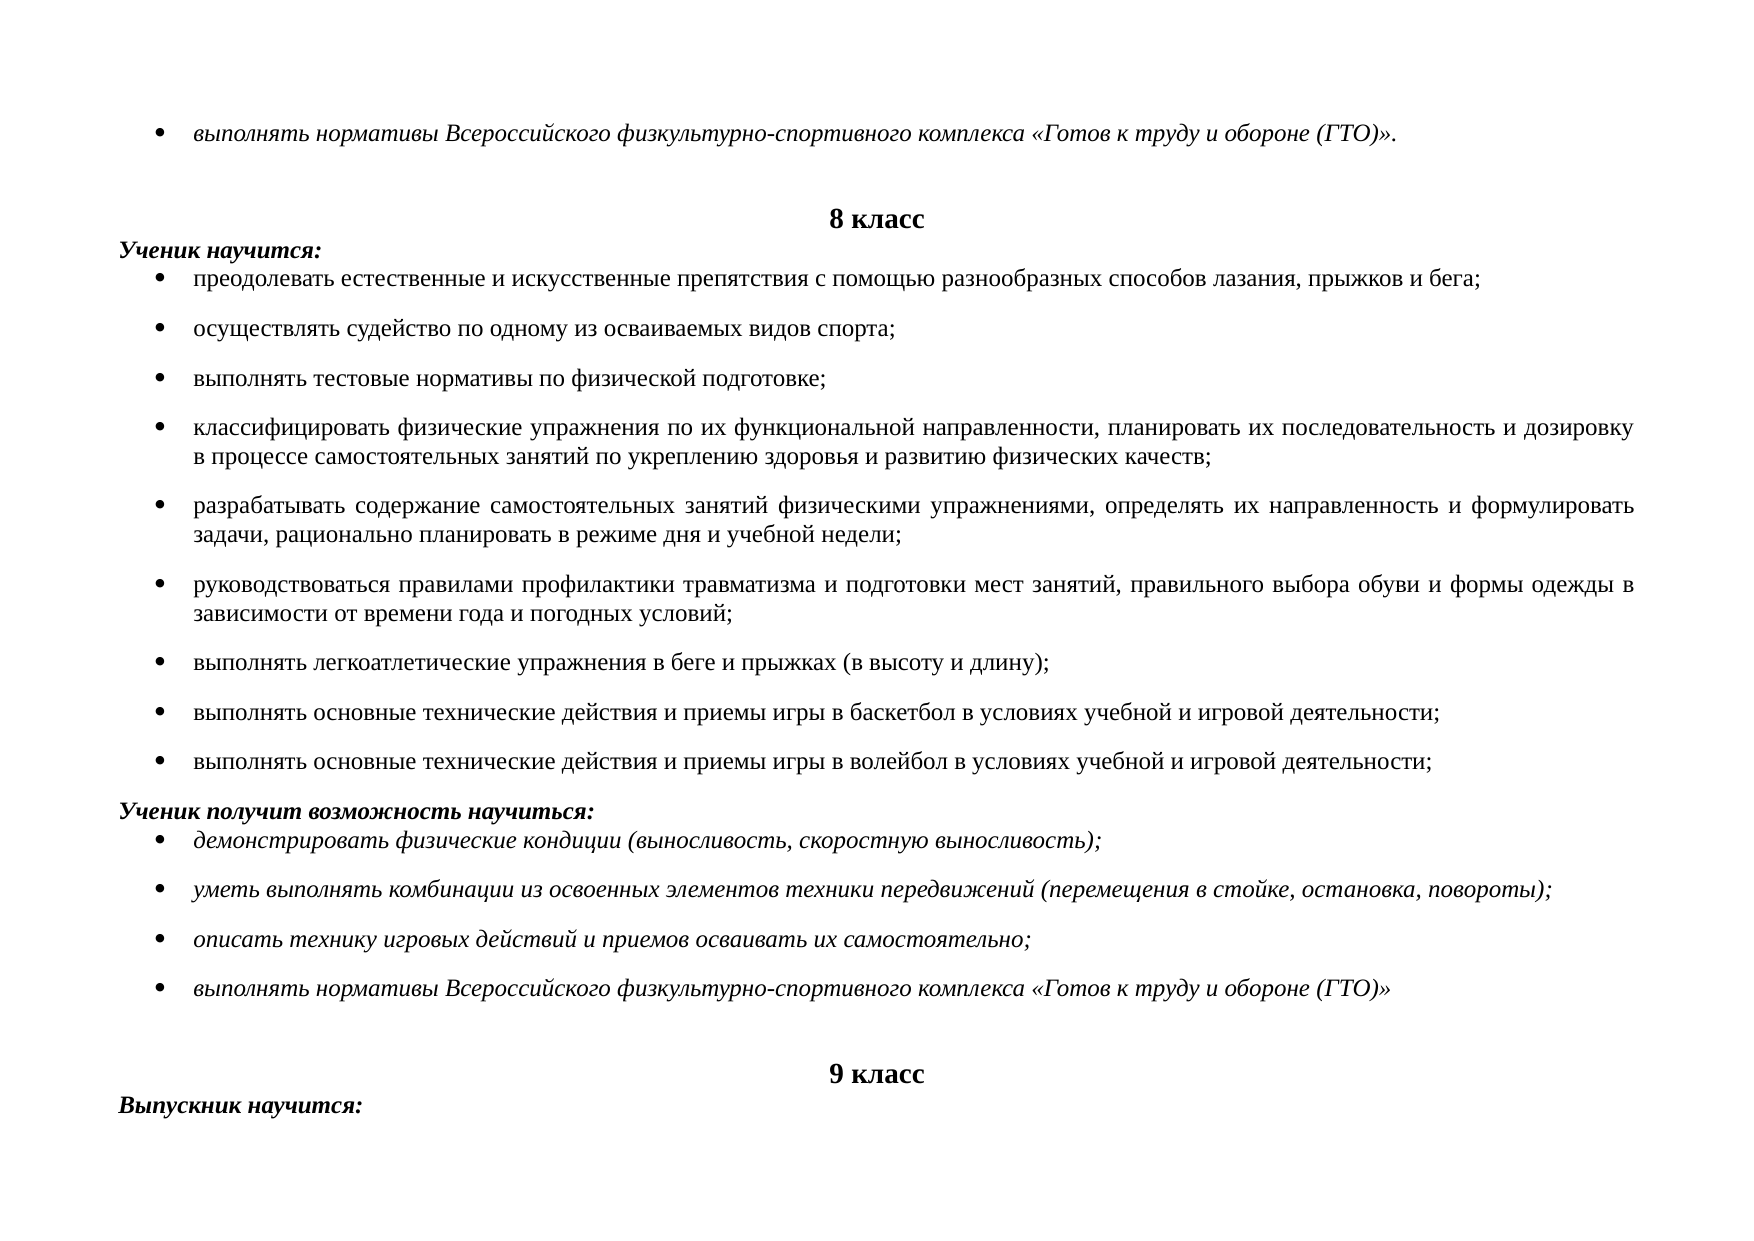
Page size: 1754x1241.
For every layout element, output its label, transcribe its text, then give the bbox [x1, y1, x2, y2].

text 8 класс [118, 201, 1636, 235]
list разрабатывать содержание самостоятельных занятий физическими упражнениями, определять их направленность и формулировать задачи, рационально планировать в режиме дня и учебной недели; [156, 491, 1636, 548]
list руководствоваться правилами профилактики травматизма и подготовки мест занятий, правильного выбора обуви и формы одежды в зависимости от времени года и погодных условий; [156, 569, 1636, 626]
list выполнять легкоатлетические упражнения в беге и прыжках (в высоту и длину); [156, 647, 1636, 676]
text Выпускник научится: [118, 1090, 1636, 1119]
list выполнять нормативы Всероссийского физкультурно-спортивного комплекса «Готов к труду и обороне (ГТО)» [156, 973, 1636, 1002]
list осуществлять судейство по одному из осваиваемых видов спорта; [156, 313, 1636, 342]
text Ученик научится: [118, 235, 1636, 263]
list выполнять основные технические действия и приемы игры в волейбол в условиях учебной и игровой деятельности; [156, 746, 1636, 775]
list классифицировать физические упражнения по их функциональной направленности, планировать их последовательность и дозировку в процессе самостоятельных занятий по укреплению здоровья и развитию физических качеств; [156, 412, 1636, 470]
list уметь выполнять комбинации из освоенных элементов техники передвижений (перемещения в стойке, остановка, повороты); [156, 874, 1636, 903]
text Ученик получит возможность научиться: [118, 796, 1636, 825]
list описать технику игровых действий и приемов осваивать их самостоятельно; [156, 924, 1636, 953]
text 9 класс [118, 1057, 1636, 1090]
list преодолевать естественные и искусственные препятствия с помощью разнообразных способов лазания, прыжков и бега; [156, 263, 1636, 292]
list выполнять нормативы Всероссийского физкультурно-спортивного комплекса «Готов к труду и обороне (ГТО)». [156, 118, 1636, 147]
list выполнять основные технические действия и приемы игры в баскетбол в условиях учебной и игровой деятельности; [156, 697, 1636, 726]
list выполнять тестовые нормативы по физической подготовке; [156, 363, 1636, 391]
list демонстрировать физические кондиции (выносливость, скоростную выносливость); [156, 825, 1636, 853]
